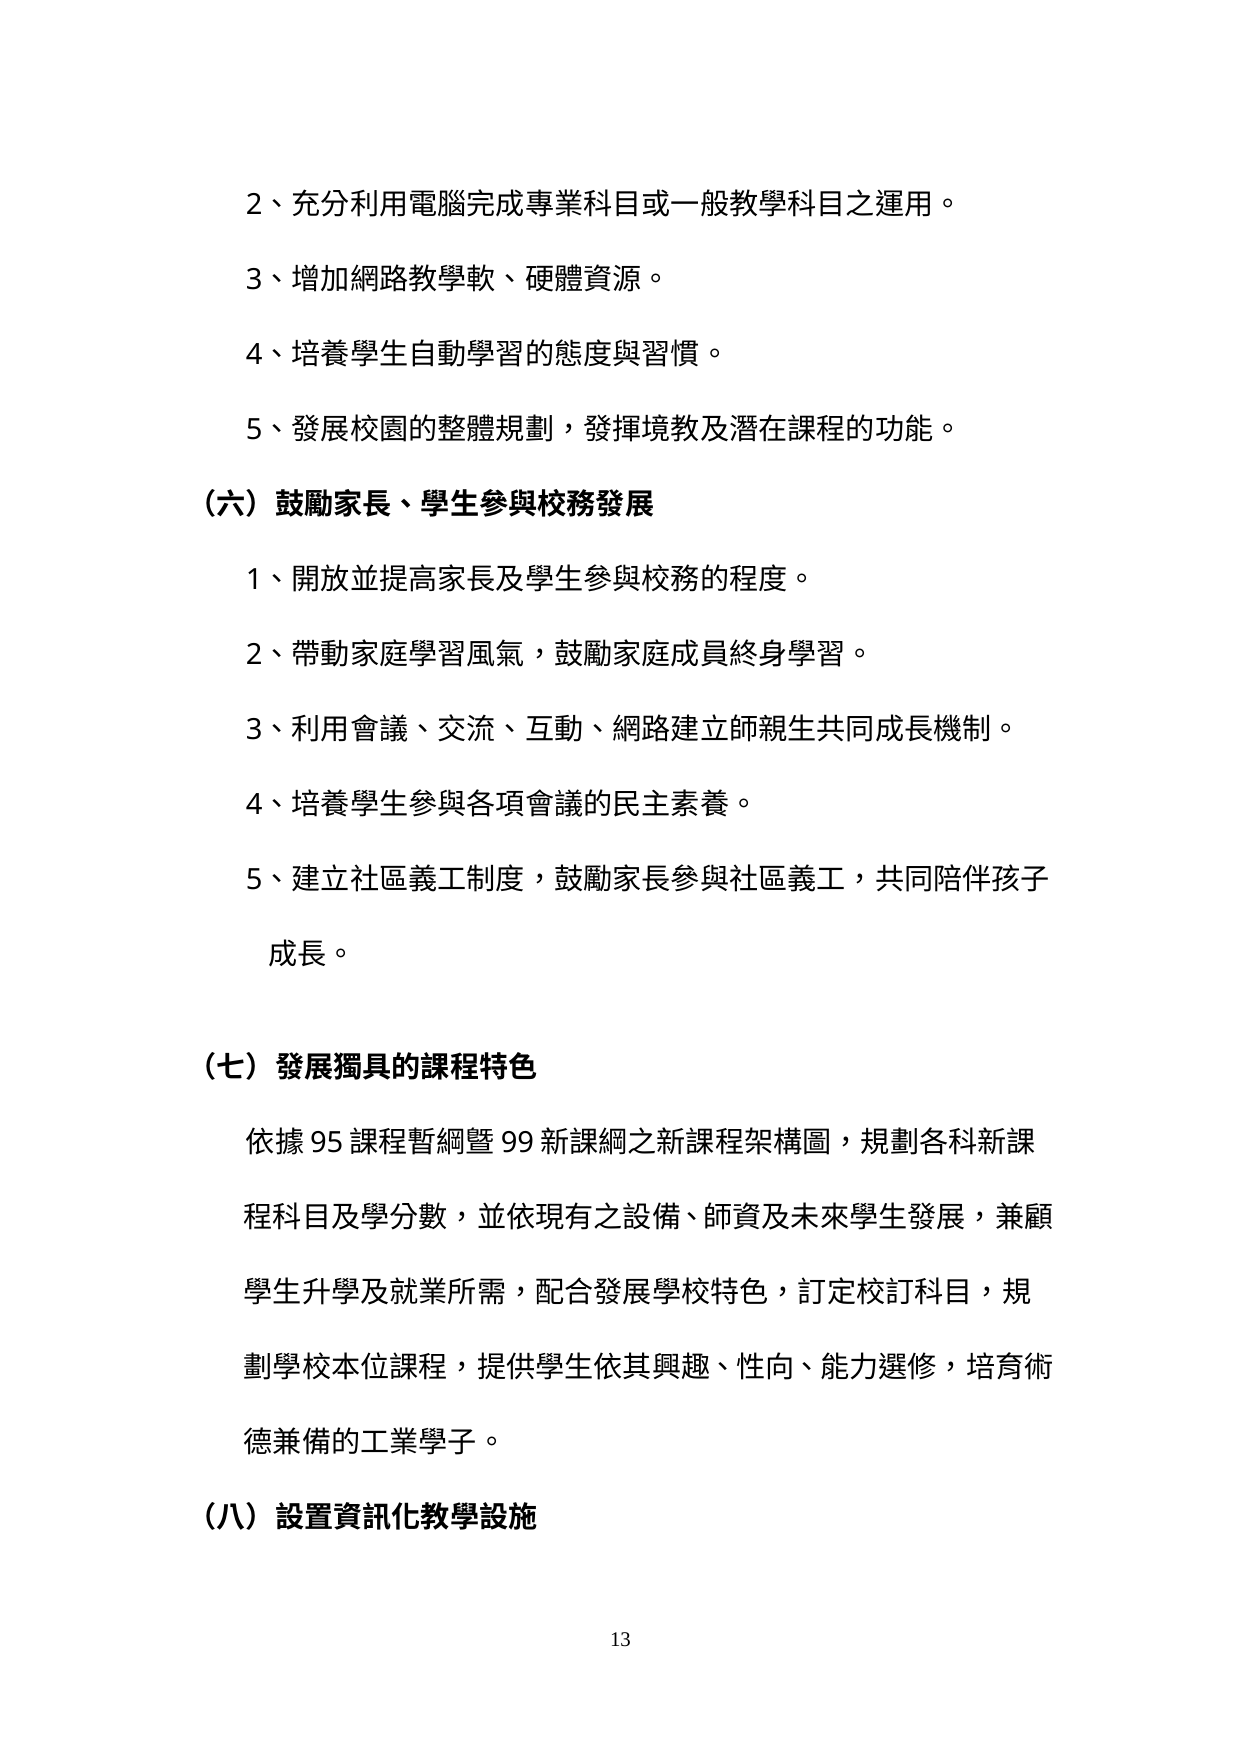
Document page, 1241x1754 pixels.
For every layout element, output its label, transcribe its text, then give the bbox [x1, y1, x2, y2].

text 5、發展校園的整體規劃，發揮境教及潛在課程的功能。 [187, 389, 1053, 464]
text 依據95課程暫綱曁99新課綱之新課程架構圖，規劃各科新課程科目及學分數，並依現有之設備、師資及未來學生發展，兼顧學生升學及就業所需，配合發展學校特色，訂定校訂科目，規劃學校本位課程，提供學生依其興趣、性向、能力選修，培育術德兼備的工業學子。 [243, 1102, 1053, 1477]
text （七）發展獨具的課程特色 [187, 1027, 1053, 1102]
text 4、培養學生參與各項會議的民主素養。 [187, 764, 1053, 839]
text （八）設置資訊化教學設施 [187, 1477, 1053, 1552]
text 2、充分利用電腦完成專業科目或一般教學科目之運用。 [187, 164, 1053, 239]
text 3、利用會議、交流、互動、網路建立師親生共同成長機制。 [187, 689, 1053, 764]
text 3、增加網路教學軟、硬體資源。 [187, 239, 1053, 314]
text （六）鼓勵家長、學生參與校務發展 [187, 464, 1053, 539]
text 5、建立社區義工制度，鼓勵家長參與社區義工，共同陪伴孩子 [187, 839, 1053, 914]
text 4、培養學生自動學習的態度與習慣。 [187, 314, 1053, 389]
text 成長。 [187, 914, 1053, 989]
text 1、開放並提高家長及學生參與校務的程度。 [187, 539, 1053, 614]
text 2、帶動家庭學習風氣，鼓勵家庭成員終身學習。 [187, 614, 1053, 689]
